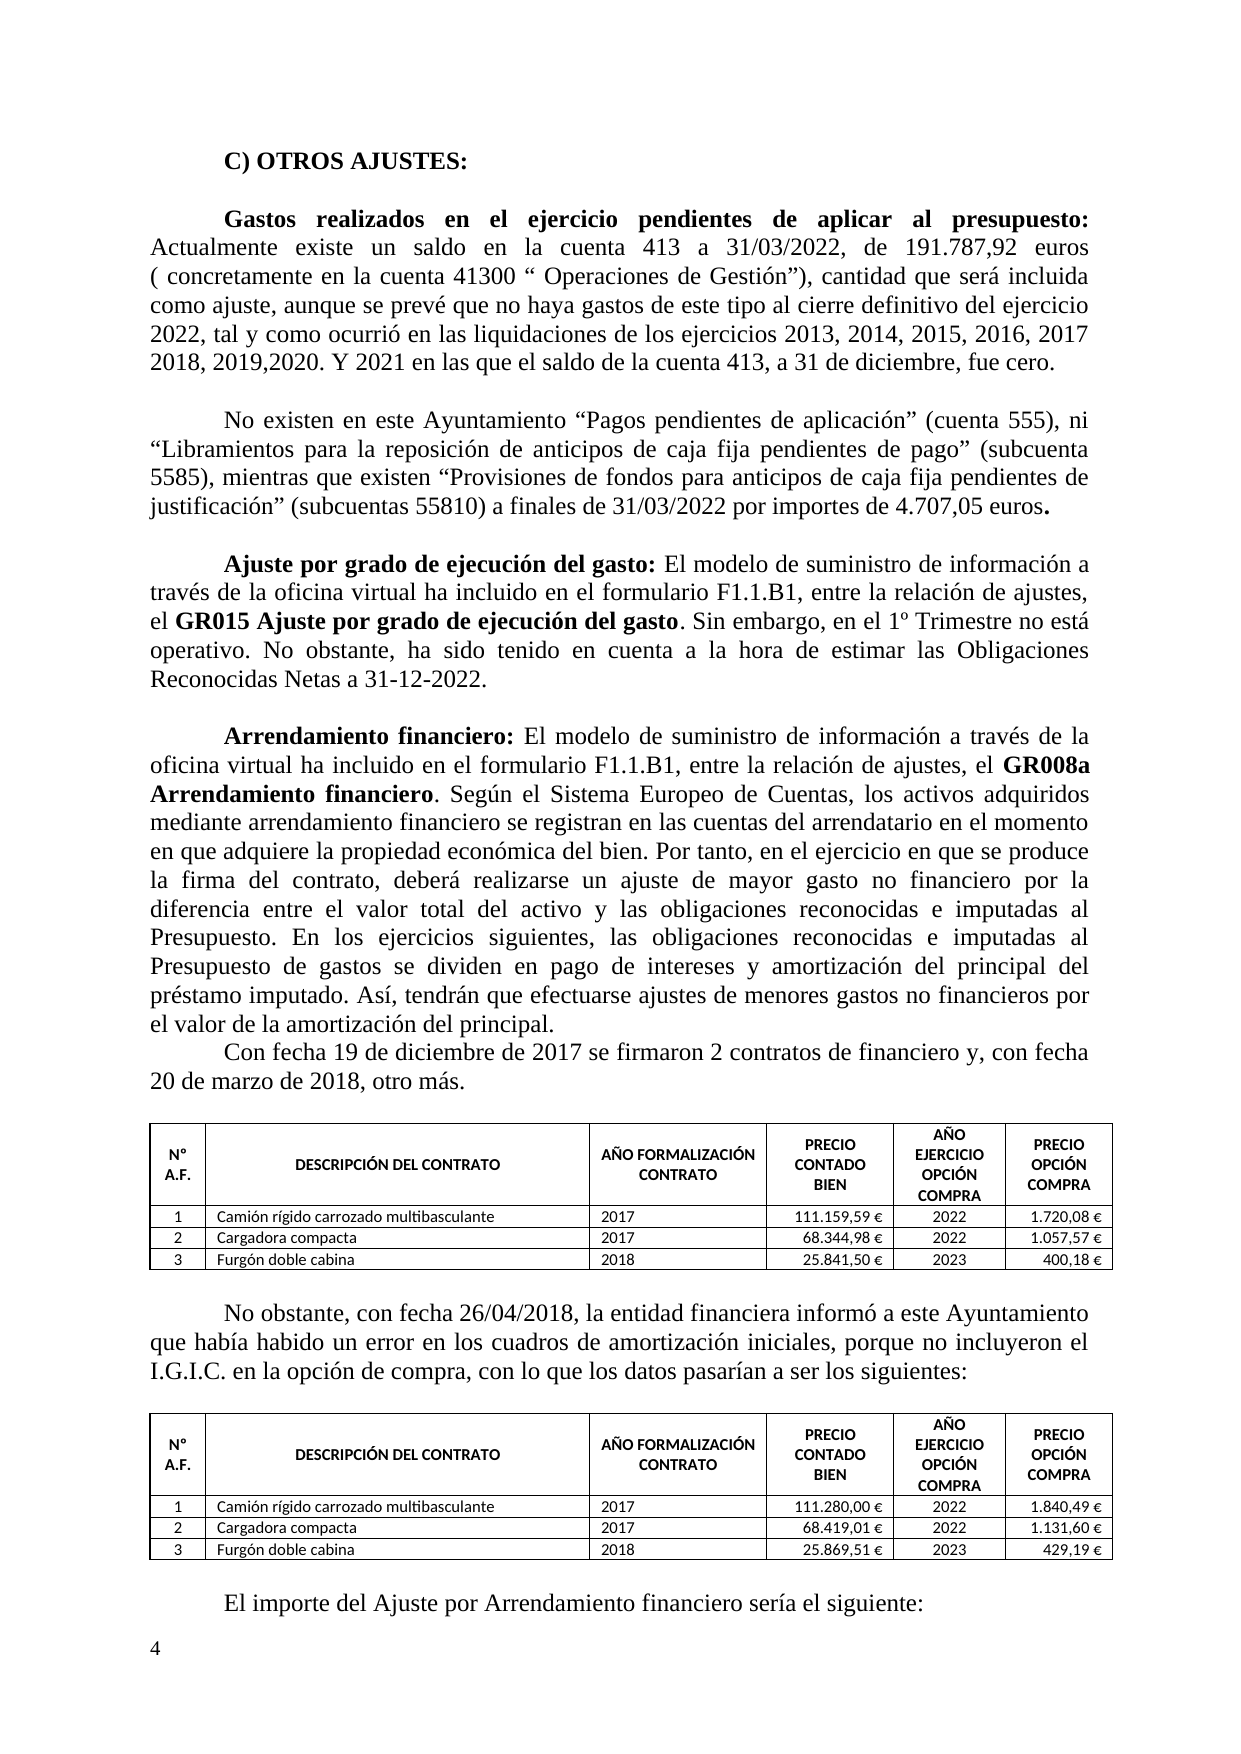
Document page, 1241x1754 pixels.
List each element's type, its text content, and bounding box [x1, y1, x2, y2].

table_header AÑO FORMALIZACIÓN CONTRATO [590, 1124, 766, 1205]
table_header PRECIO OPCIÓN COMPRA [1006, 1414, 1112, 1495]
table_cell 2022 [894, 1518, 1005, 1538]
table_cell 429,19 € [1006, 1539, 1112, 1559]
table_cell 2023 [894, 1249, 1005, 1269]
table_cell Furgón doble cabina [206, 1539, 589, 1559]
table_header Nº A.F. [151, 1124, 205, 1205]
table_cell 68.344,98 € [767, 1228, 893, 1248]
table_header AÑO EJERCICIO OPCIÓN COMPRA [894, 1124, 1005, 1205]
table_cell 2023 [894, 1539, 1005, 1559]
text Ajuste por grado de ejecución del gasto: El modelo de suministro de información a través de la oficina virtual ha incluido en el formulario F1.1.B1, entre la relación de ajustes, el GR015 Ajuste por grado de ejecución del gasto. Sin embargo, en el 1º Trimestre no está operativo. No obstante, ha sido tenido en cuenta a la hora de estimar las Obligaciones Reconocidas Netas a 31-12-2022. [150, 549, 1090, 692]
table_header Nº A.F. [151, 1414, 205, 1495]
table_cell 2 [151, 1518, 205, 1538]
table_cell 3 [151, 1249, 205, 1269]
text No existen en este Ayuntamiento “Pagos pendientes de aplicación” (cuenta 555), ni “Libramientos para la reposición de anticipos de caja fija pendientes de pago” (subcuenta 5585), mientras que existen “Provisiones de fondos para anticipos de caja fija pendientes de justificación” (subcuentas 55810) a finales de 31/03/2022 por importes de 4.707,05 euros. [150, 405, 1090, 520]
table_cell Cargadora compacta [206, 1228, 589, 1248]
table_cell 2017 [590, 1518, 766, 1538]
table_cell 400,18 € [1006, 1249, 1112, 1269]
table_cell 1 [151, 1496, 205, 1517]
table_cell 68.419,01 € [767, 1518, 893, 1538]
table_header AÑO EJERCICIO OPCIÓN COMPRA [894, 1414, 1005, 1495]
text No obstante, con fecha 26/04/2018, la entidad financiera informó a este Ayuntamiento que había habido un error en los cuadros de amortización iniciales, porque no incluyeron el I.G.I.C. en la opción de compra, con lo que los datos pasarían a ser los siguientes: [150, 1298, 1090, 1385]
text Arrendamiento financiero: El modelo de suministro de información a través de la oficina virtual ha incluido en el formulario F1.1.B1, entre la relación de ajustes, el GR008a Arrendamiento financiero. Según el Sistema Europeo de Cuentas, los activos adquiridos mediante arrendamiento financiero se registran en las cuentas del arrendatario en el momento en que adquiere la propiedad económica del bien. Por tanto, en el ejercicio en que se produce la firma del contrato, deberá realizarse un ajuste de mayor gasto no financiero por la diferencia entre el valor total del activo y las obligaciones reconocidas e imputadas al Presupuesto. En los ejercicios siguientes, las obligaciones reconocidas e imputadas al Presupuesto de gastos se dividen en pago de intereses y amortización del principal del préstamo imputado. Así, tendrán que efectuarse ajustes de menores gastos no financieros por el valor de la amortización del principal. [150, 721, 1090, 1037]
table_cell 1 [151, 1206, 205, 1227]
table_header AÑO FORMALIZACIÓN CONTRATO [590, 1414, 766, 1495]
table_cell 25.841,50 € [767, 1249, 893, 1269]
text C) OTROS AJUSTES: [150, 146, 1090, 175]
table_cell 2017 [590, 1228, 766, 1248]
table_cell 1.131,60 € [1006, 1518, 1112, 1538]
table_cell Cargadora compacta [206, 1518, 589, 1538]
table_cell 1.057,57 € [1006, 1228, 1112, 1248]
table_cell 2018 [590, 1249, 766, 1269]
table_header DESCRIPCIÓN DEL CONTRATO [206, 1414, 589, 1495]
table_header PRECIO CONTADO BIEN [767, 1124, 893, 1205]
table_cell 2 [151, 1228, 205, 1248]
table_cell Furgón doble cabina [206, 1249, 589, 1269]
table_header PRECIO CONTADO BIEN [767, 1414, 893, 1495]
table_cell 25.869,51 € [767, 1539, 893, 1559]
text Con fecha 19 de diciembre de 2017 se firmaron 2 contratos de financiero y, con fecha 20 de marzo de 2018, otro más. [150, 1037, 1090, 1095]
text El importe del Ajuste por Arrendamiento financiero sería el siguiente: [150, 1588, 1090, 1617]
text Gastos realizados en el ejercicio pendientes de aplicar al presupuesto: Actualmente existe un saldo en la cuenta 413 a 31/03/2022, de 191.787,92 euros ( concretamente en la cuenta 41300 “ Operaciones de Gestión”), cantidad que será incluida como ajuste, aunque se prevé que no haya gastos de este tipo al cierre definitivo del ejercicio 2022, tal y como ocurrió en las liquidaciones de los ejercicios 2013, 2014, 2015, 2016, 2017 2018, 2019,2020. Y 2021 en las que el saldo de la cuenta 413, a 31 de diciembre, fue cero. [150, 204, 1090, 376]
table_cell 2022 [894, 1228, 1005, 1248]
table_cell Camión rígido carrozado multibasculante [206, 1206, 589, 1227]
table_cell 1.720,08 € [1006, 1206, 1112, 1227]
table_cell 2017 [590, 1496, 766, 1517]
table_cell 111.280,00 € [767, 1496, 893, 1517]
table_cell 2017 [590, 1206, 766, 1227]
table_cell 2022 [894, 1206, 1005, 1227]
table_header DESCRIPCIÓN DEL CONTRATO [206, 1124, 589, 1205]
table_cell 3 [151, 1539, 205, 1559]
table_cell 111.159,59 € [767, 1206, 893, 1227]
table_cell 1.840,49 € [1006, 1496, 1112, 1517]
table_cell 2018 [590, 1539, 766, 1559]
table_cell 2022 [894, 1496, 1005, 1517]
table_header PRECIO OPCIÓN COMPRA [1006, 1124, 1112, 1205]
table_cell Camión rígido carrozado multibasculante [206, 1496, 589, 1517]
